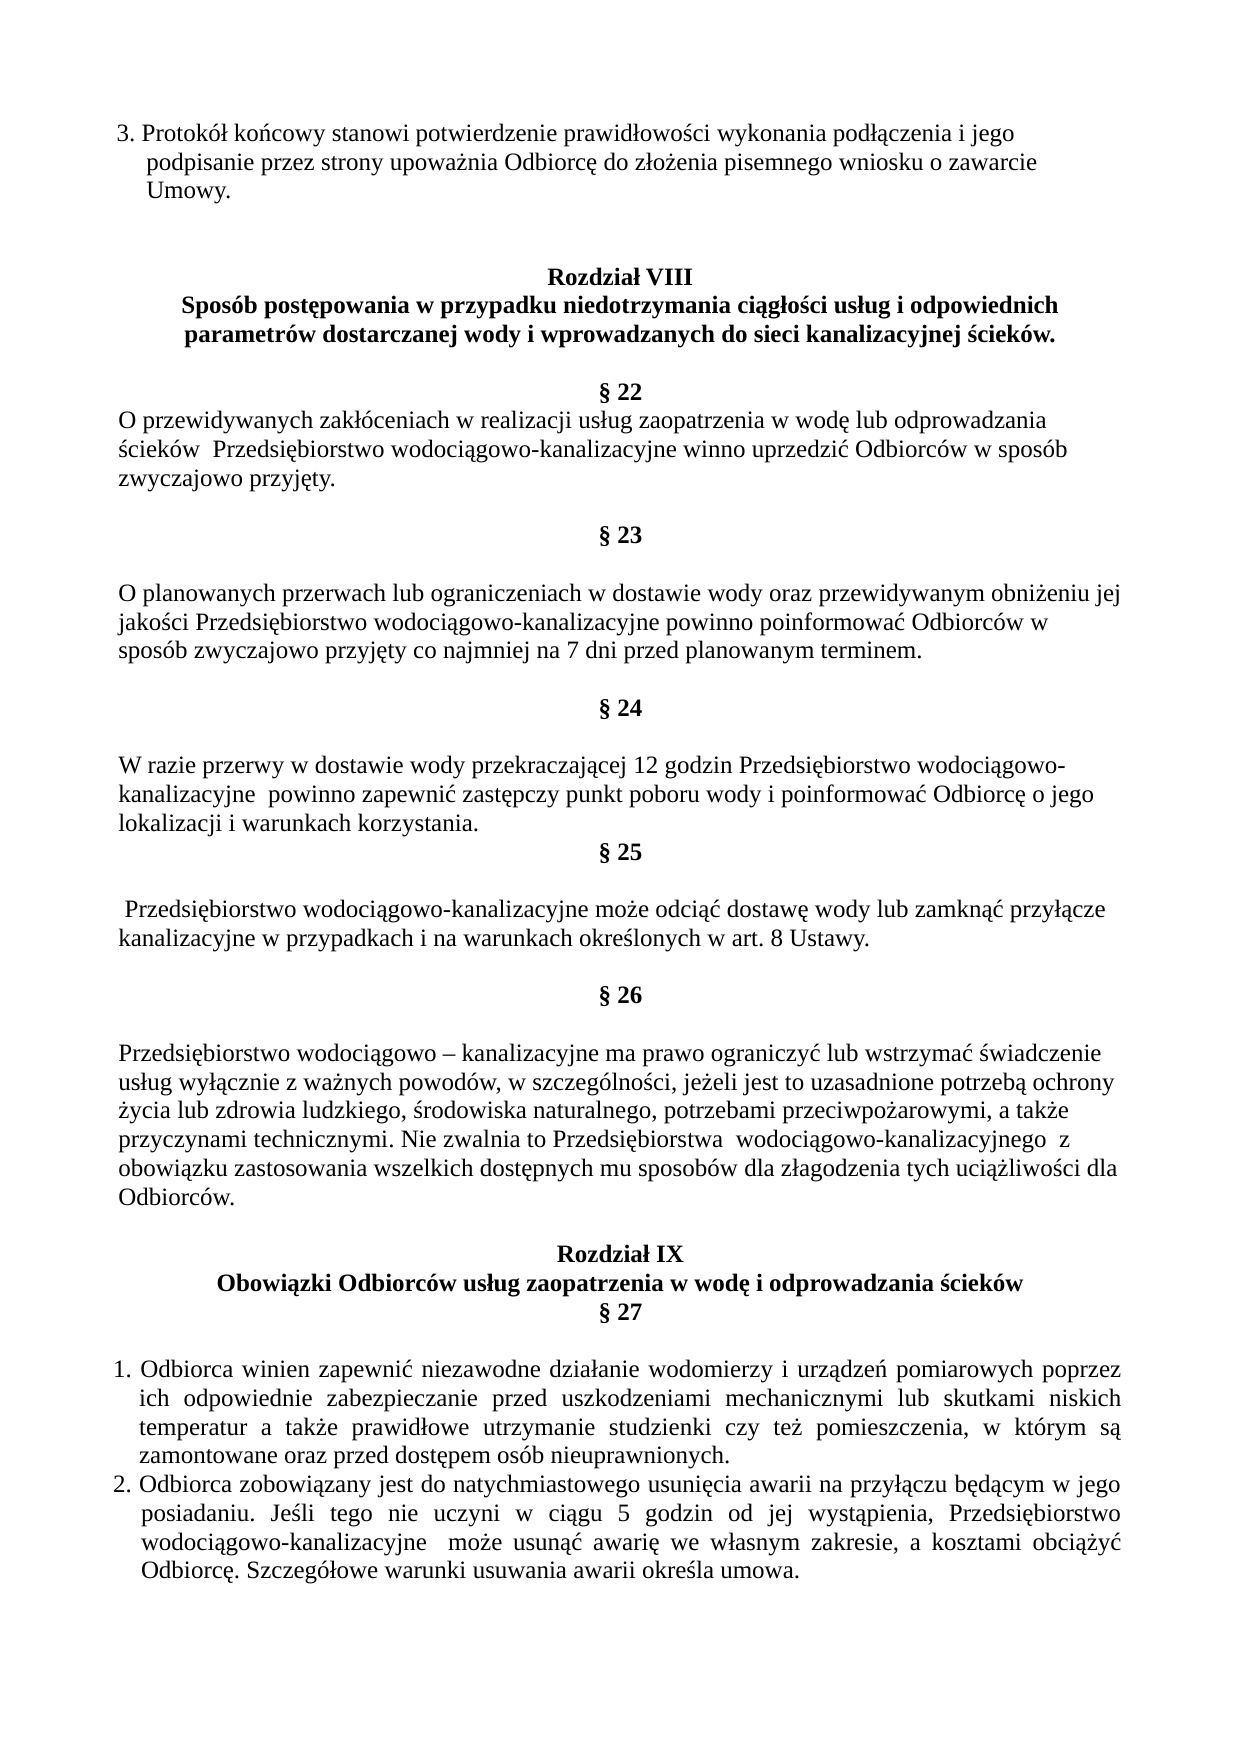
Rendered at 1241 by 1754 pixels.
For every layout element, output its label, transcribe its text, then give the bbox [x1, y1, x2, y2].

text 2. Odbiorca zobowiązany jest do natychmiastowego usunięcia awarii na przyłączu będącym w jego posiadaniu. Jeśli tego nie uczyni w ciągu 5 godzin od jej wystąpienia, Przedsiębiorstwo wodociągowo-kanalizacyjne może usunąć awarię we własnym zakresie, a kosztami obciążyć Odbiorcę. Szczegółowe warunki usuwania awarii określa umowa. [113, 1469, 1122, 1584]
text § 24 [118, 693, 1122, 722]
text O planowanych przerwach lub ograniczeniach w dostawie wody oraz przewidywanym obniżeniu jej jakości Przedsiębiorstwo wodociągowo-kanalizacyjne powinno poinformować Odbiorców w sposób zwyczajowo przyjęty co najmniej na 7 dni przed planowanym terminem. [118, 578, 1122, 664]
text § 27 [118, 1297, 1122, 1326]
text Rozdział VIII [118, 262, 1122, 291]
text § 23 [118, 521, 1122, 549]
text Rozdział IX [118, 1239, 1122, 1268]
text O przewidywanych zakłóceniach w realizacji usług zaopatrzenia w wodę lub odprowadzania ścieków Przedsiębiorstwo wodociągowo-kanalizacyjne winno uprzedzić Odbiorców w sposób zwyczajowo przyjęty. [118, 406, 1122, 492]
text Sposób postępowania w przypadku niedotrzymania ciągłości usług i odpowiednich parametrów dostarczanej wody i wprowadzanych do sieci kanalizacyjnej ścieków. [118, 291, 1122, 348]
text Przedsiębiorstwo wodociągowo – kanalizacyjne ma prawo ograniczyć lub wstrzymać świadczenie usług wyłącznie z ważnych powodów, w szczególności, jeżeli jest to uzasadnione potrzebą ochrony życia lub zdrowia ludzkiego, środowiska naturalnego, potrzebami przeciwpożarowymi, a także przyczynami technicznymi. Nie zwalnia to Przedsiębiorstwa wodociągowo-kanalizacyjnego z obowiązku zastosowania wszelkich dostępnych mu sposobów dla złagodzenia tych uciążliwości dla Odbiorców. [118, 1038, 1122, 1211]
text Obowiązki Odbiorców usług zaopatrzenia w wodę i odprowadzania ścieków [118, 1268, 1122, 1297]
text § 25 [118, 837, 1122, 866]
text Przedsiębiorstwo wodociągowo-kanalizacyjne może odciąć dostawę wody lub zamknąć przyłącze kanalizacyjne w przypadkach i na warunkach określonych w art. 8 Ustawy. [118, 894, 1122, 952]
text § 26 [118, 981, 1122, 1009]
text 3. Protokół końcowy stanowi potwierdzenie prawidłowości wykonania podłączenia i jego podpisanie przez strony upoważnia Odbiorcę do złożenia pisemnego wniosku o zawarcie Umowy. [116, 118, 1122, 204]
text 1. Odbiorca winien zapewnić niezawodne działanie wodomierzy i urządzeń pomiarowych poprzez ich odpowiednie zabezpieczanie przed uszkodzeniami mechanicznymi lub skutkami niskich temperatur a także prawidłowe utrzymanie studzienki czy też pomieszczenia, w którym są zamontowane oraz przed dostępem osób nieuprawnionych. [113, 1354, 1122, 1469]
text W razie przerwy w dostawie wody przekraczającej 12 godzin Przedsiębiorstwo wodociągowo-kanalizacyjne powinno zapewnić zastępczy punkt poboru wody i poinformować Odbiorcę o jego lokalizacji i warunkach korzystania. [118, 751, 1122, 837]
text § 22 [118, 377, 1122, 406]
